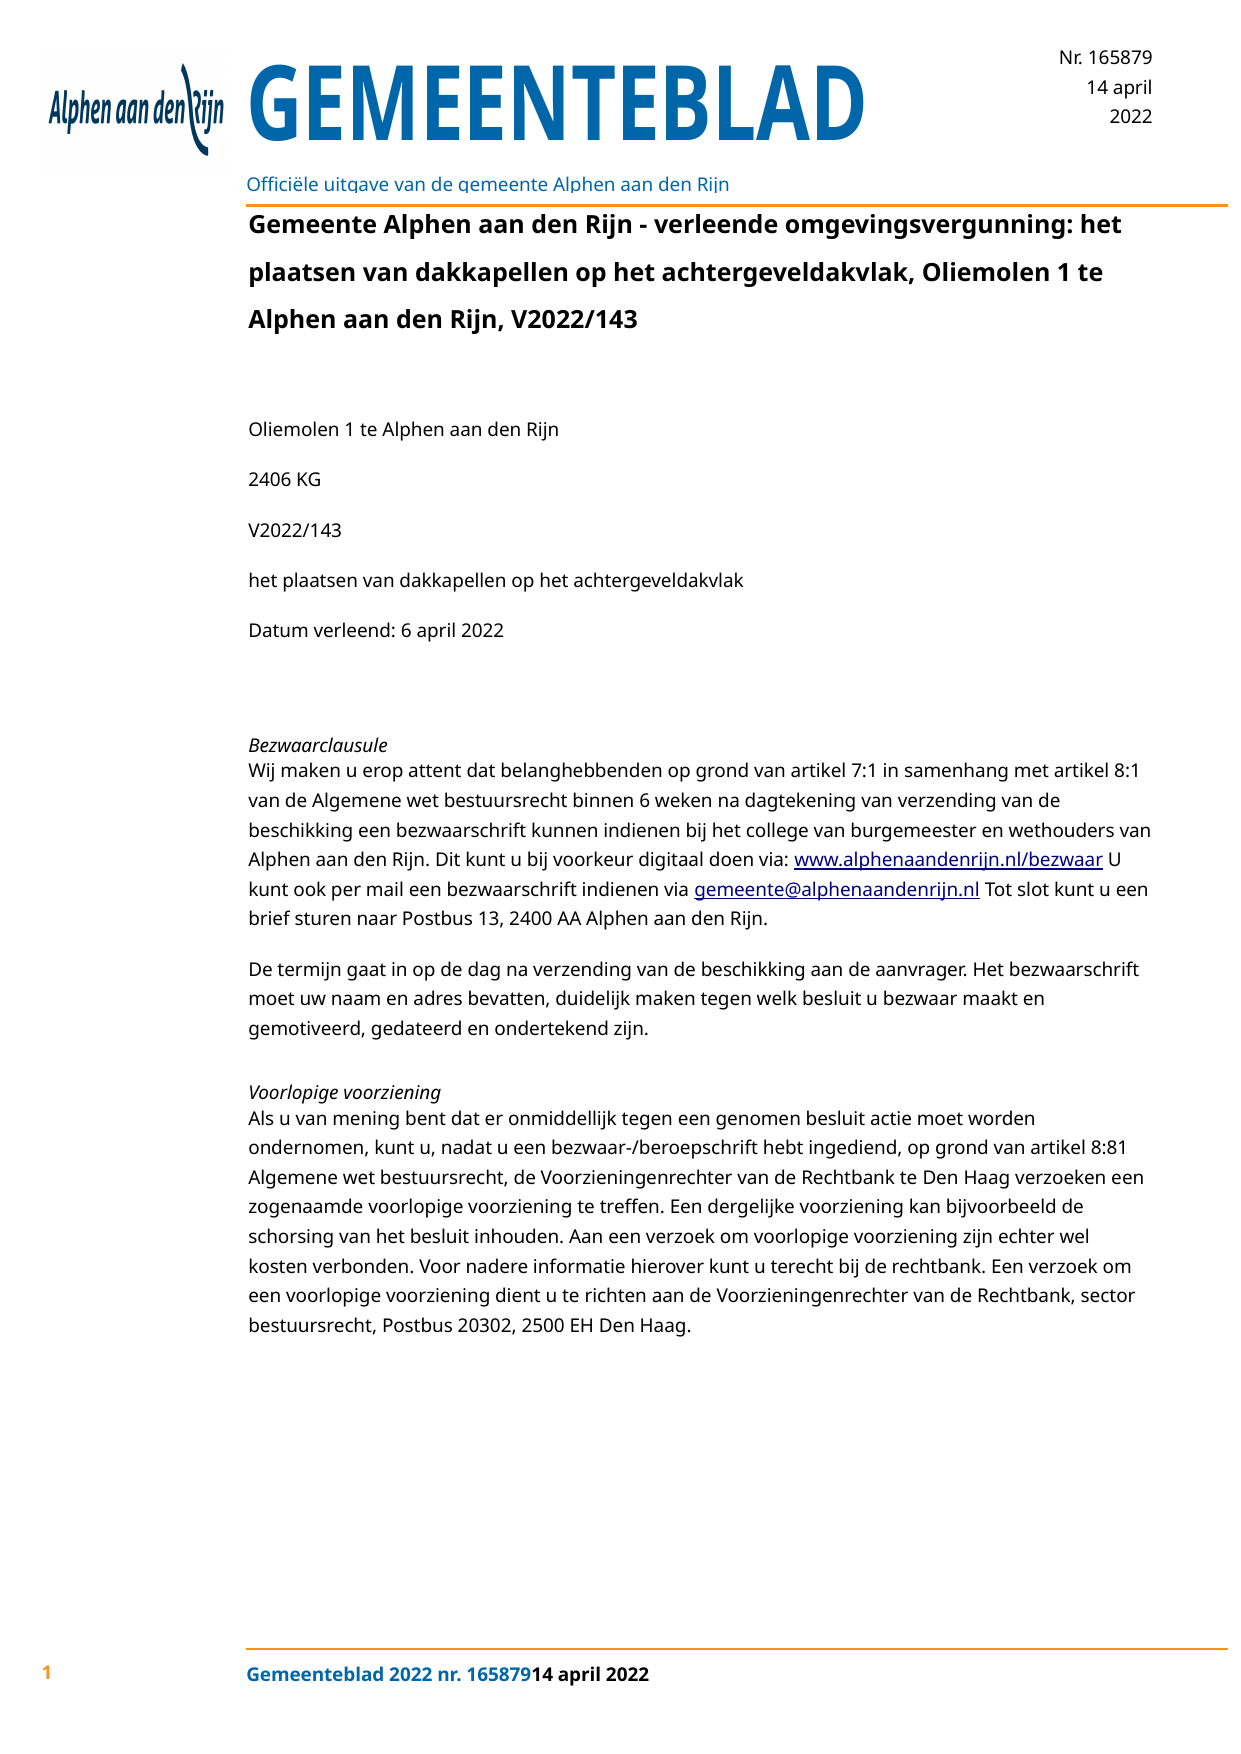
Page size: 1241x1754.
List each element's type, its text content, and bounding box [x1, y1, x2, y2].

text Gemeente Alphen aan den Rijn - verleende omgevingsvergunning: het plaatsen van dakkapellen op het achtergeveldakvlak, Oliemolen 1 te Alphen aan den Rijn, V2022/143 [248, 207, 1152, 336]
text Datum verleend: 6 april 2022 [248, 618, 1152, 643]
text Oliemolen 1 te Alphen aan den Rijn [248, 416, 1152, 442]
text De termijn gaat in op de dag na verzending van de beschikking aan de aanvrager. Het bezwaarschrift moet uw naam en adres bevatten, duidelijk maken tegen welk besluit u bezwaar maakt en gemotiveerd, gedateerd en ondertekend zijn. [248, 956, 1152, 1041]
text V2022/143 [248, 517, 1152, 542]
text 2406 KG [248, 466, 1152, 492]
text het plaatsen van dakkapellen op het achtergeveldakvlak [248, 567, 1152, 593]
text Voorlopige voorziening [248, 1079, 1152, 1105]
text Als u van mening bent dat er onmiddellijk tegen een genomen besluit actie moet worden ondernomen, kunt u, nadat u een bezwaar-/beroepschrift hebt ingediend, op grond van artikel 8:81 Algemene wet bestuursrecht, de Voorzieningenrechter van de Rechtbank te Den Haag verzoeken een zogenaamde voorlopige voorziening te treffen. Een dergelijke voorziening kan bijvoorbeeld de schorsing van het besluit inhouden. Aan een verzoek om voorlopige voorziening zijn echter wel kosten verbonden. Voor nadere informatie hierover kunt u terecht bij de rechtbank. Een verzoek om een voorlopige voorziening dient u te richten aan de Voorzieningenrechter van de Rechtbank, sector bestuursrecht, Postbus 20302, 2500 EH Den Haag. [248, 1105, 1152, 1338]
text Wij maken u erop attent dat belanghebbenden op grond van artikel 7:1 in samenhang met artikel 8:1 van de Algemene wet bestuursrecht binnen 6 weken na dagtekening van verzending van de beschikking een bezwaarschrift kunnen indienen bij het college van burgemeester en wethouders van Alphen aan den Rijn. Dit kunt u bij voorkeur digitaal doen via: www.alphenaandenrijn.nl/bezwaar U kunt ook per mail een bezwaarschrift indienen via gemeente@alphenaandenrijn.nl Tot slot kunt u een brief sturen naar Postbus 13, 2400 AA Alphen aan den Rijn. [248, 758, 1152, 931]
picture [41, 47, 231, 172]
text Bezwaarclausule [248, 732, 1152, 758]
